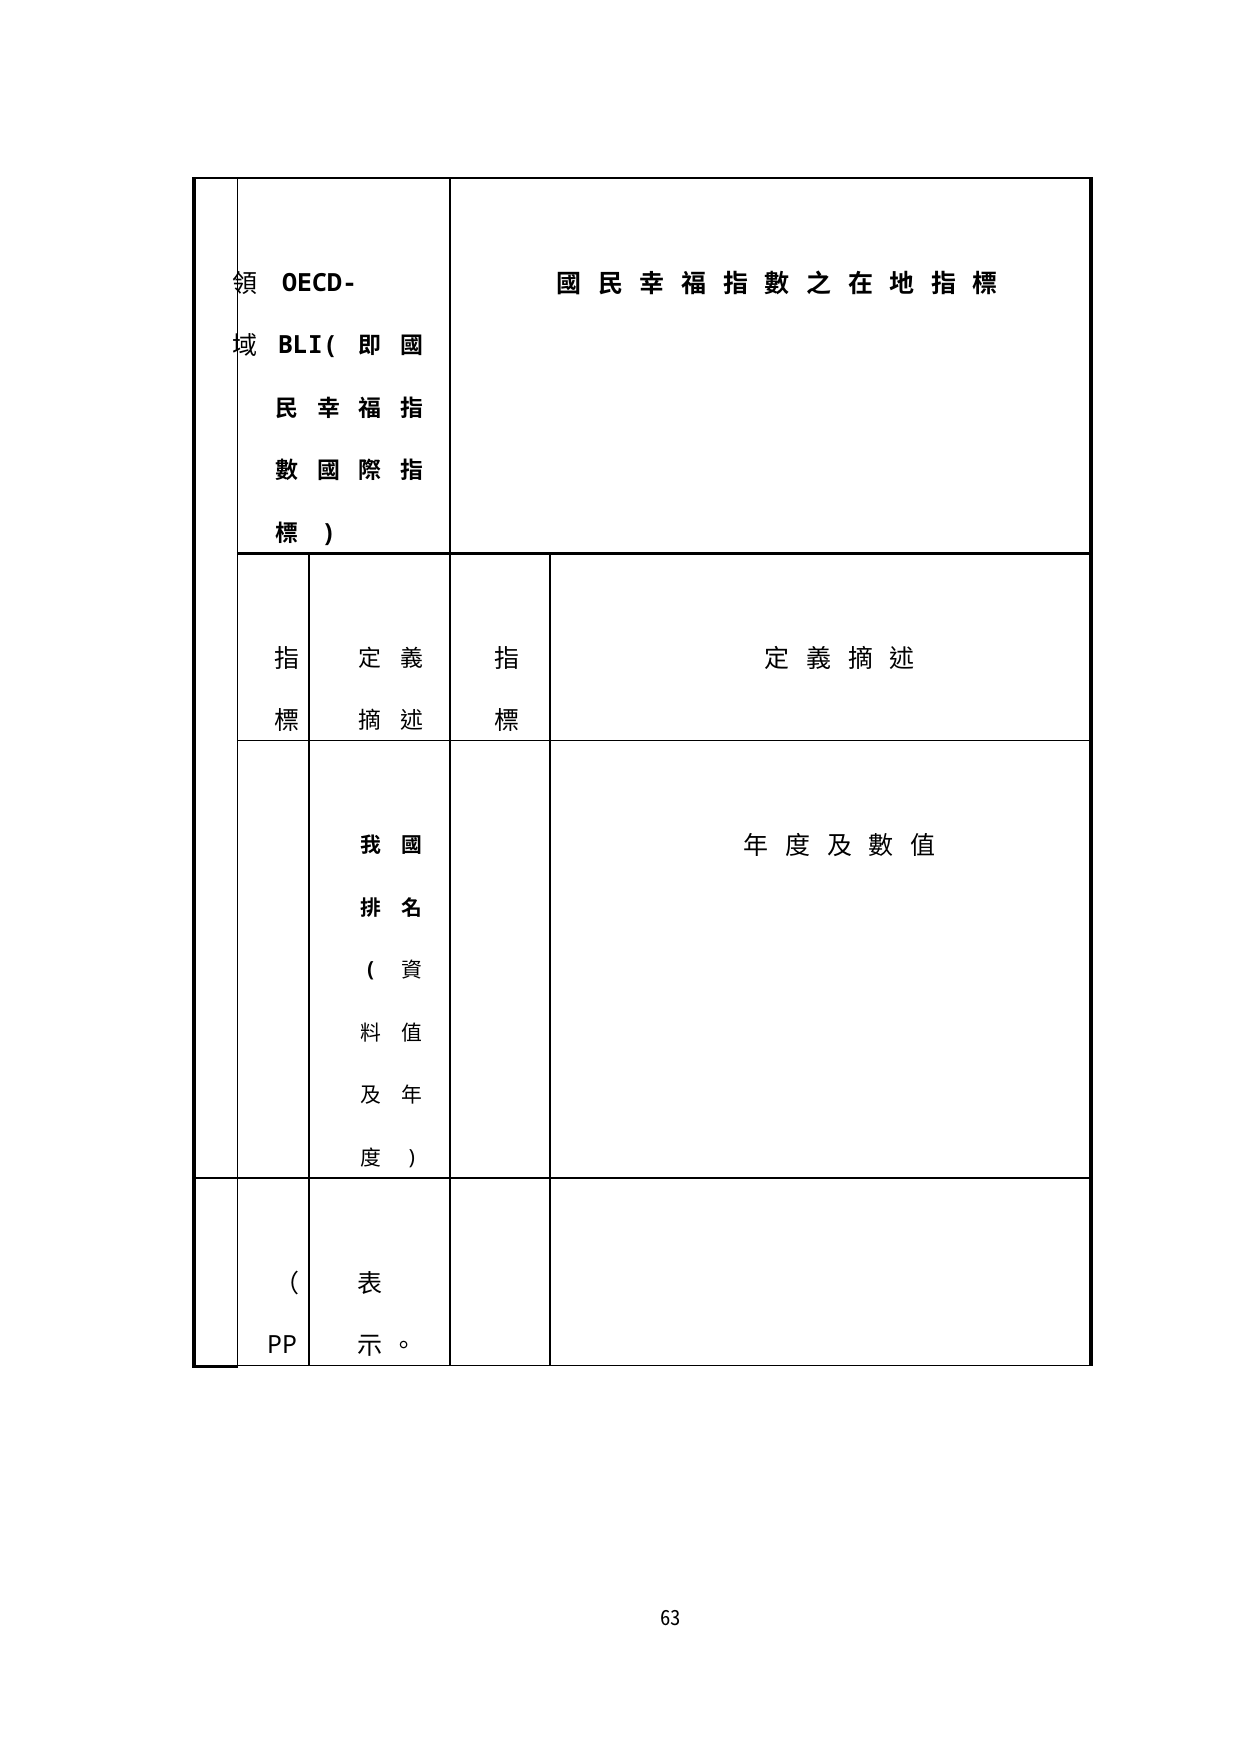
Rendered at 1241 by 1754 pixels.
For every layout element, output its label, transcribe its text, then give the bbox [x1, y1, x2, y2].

table_cell 定義摘述 [551, 555, 1089, 740]
table_header 國民幸福指數之在地指標 [451, 179, 1089, 552]
table_cell （PP [238, 1179, 308, 1365]
table_cell 工作 與收 入 [196, 1179, 237, 1365]
table_cell 年度及數值 [551, 741, 1089, 1177]
table_header 領域 [196, 179, 237, 1177]
table_cell 表示。 [310, 1179, 449, 1365]
table_cell [551, 1179, 1089, 1365]
table_cell [238, 741, 308, 1177]
table_cell 定義摘述 [310, 555, 449, 740]
table_cell [451, 1179, 549, 1365]
table_cell 指標 [238, 555, 308, 740]
table_cell [451, 741, 549, 1177]
table_header OECD-BLI(即國民幸福指數國際指標) [238, 179, 449, 552]
table_cell 我國排名(資料值及年度) [310, 741, 449, 1177]
table_cell 指標 [451, 555, 549, 740]
